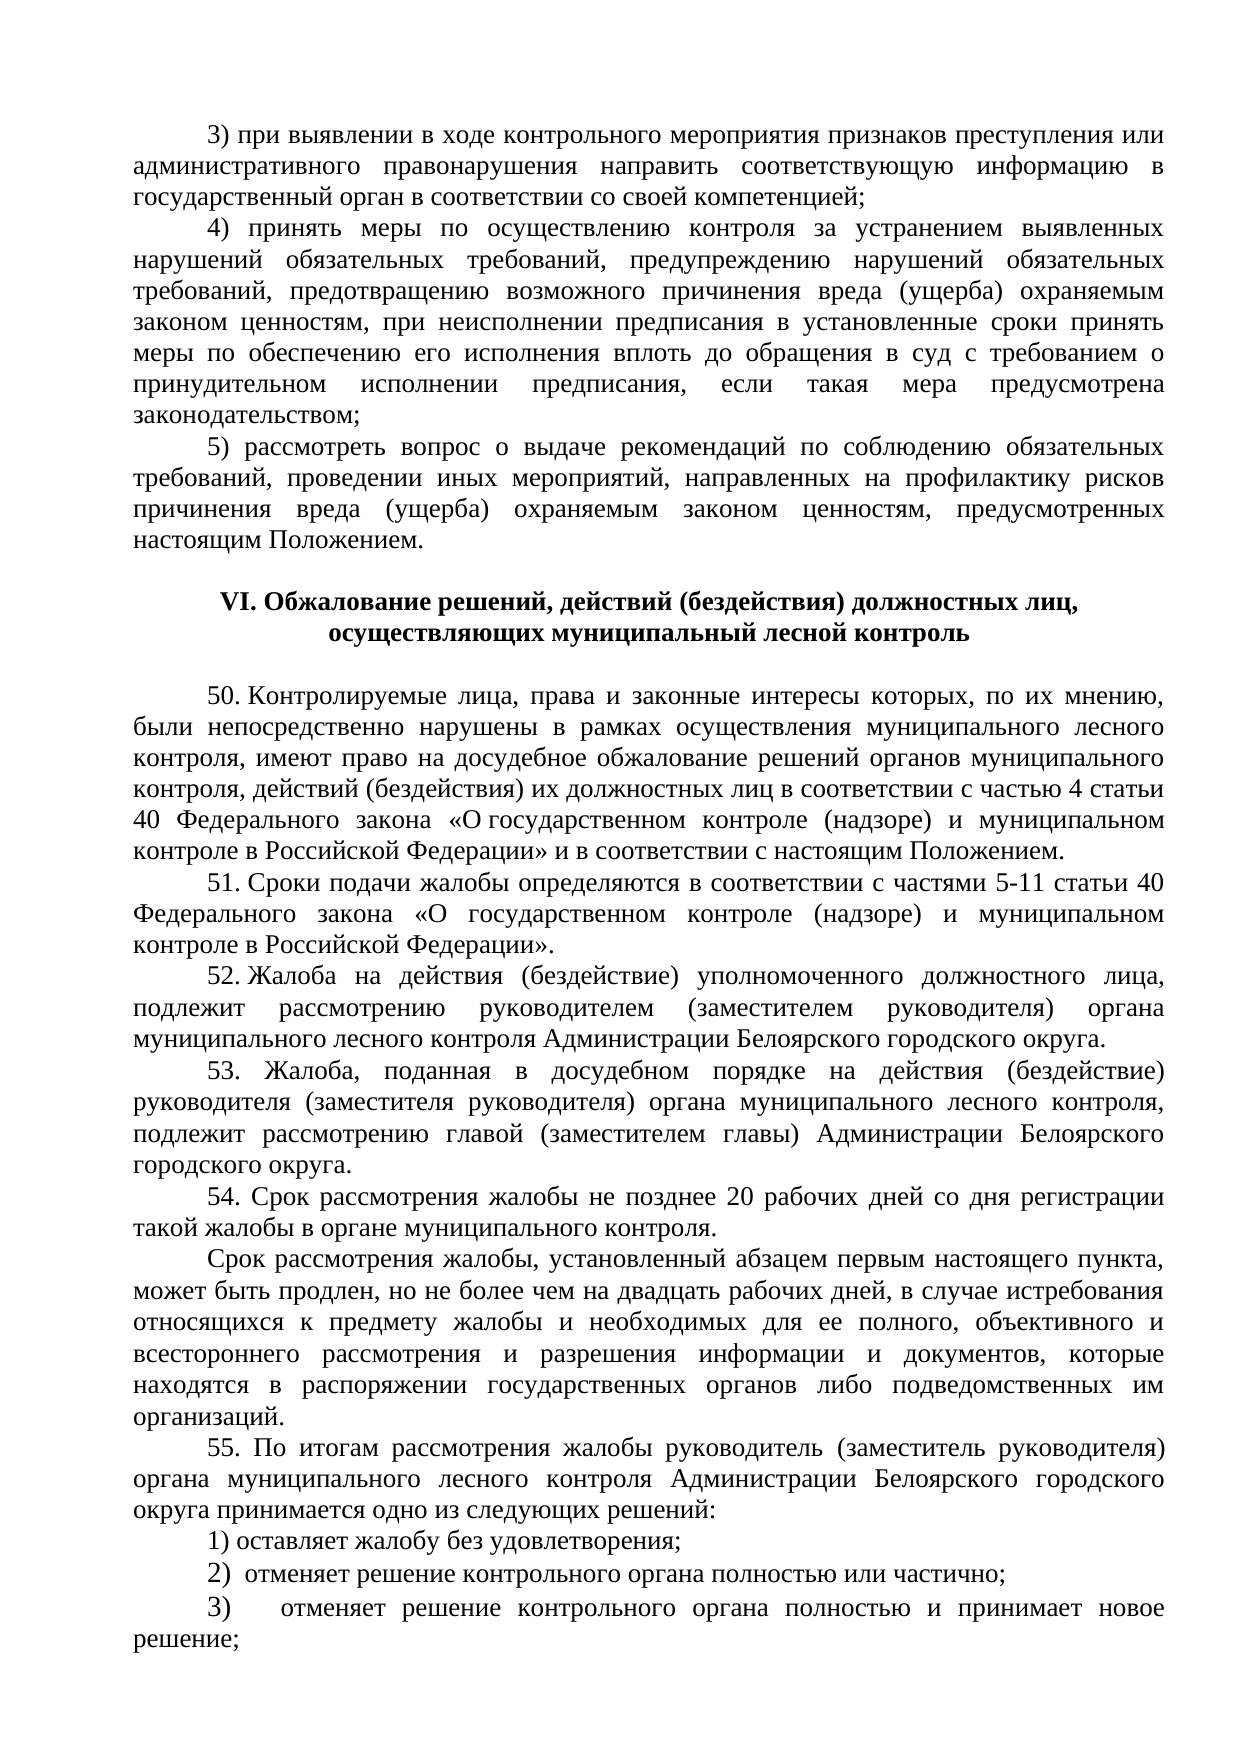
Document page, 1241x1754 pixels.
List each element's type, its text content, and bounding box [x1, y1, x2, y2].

text 53. Жалоба, поданная в досудебном порядке на действия (бездействие) руководителя (заместителя руководителя) органа муниципального лесного контроля, подлежит рассмотрению главой (заместителем главы) Администрации Белоярского городского округа. [133, 1053, 1166, 1179]
text Срок рассмотрения жалобы, установленный абзацем первым настоящего пункта, может быть продлен, но не более чем на двадцать рабочих дней, в случае истребования относящихся к предмету жалобы и необходимых для ее полного, объективного и всестороннего рассмотрения и разрешения информации и документов, которые находятся в распоряжении государственных органов либо подведомственных им организаций. [133, 1242, 1166, 1431]
text VI. Обжалование решений, действий (бездействия) должностных лиц, осуществляющих муниципальный лесной контроль [133, 585, 1166, 648]
text 55. По итогам рассмотрения жалобы руководитель (заместитель руководителя) органа муниципального лесного контроля Администрации Белоярского городского округа принимается одно из следующих решений: [133, 1431, 1166, 1524]
list отменяет решение контрольного органа полностью и принимает новое решение; [133, 1589, 1166, 1654]
text 51. Сроки подачи жалобы определяются в соответствии с частями 5-11 статьи 40 Федерального закона «О государственном контроле (надзоре) и муниципальном контроле в Российской Федерации». [133, 866, 1166, 959]
text 5) рассмотреть вопрос о выдаче рекомендаций по соблюдению обязательных требований, проведении иных мероприятий, направленных на профилактику рисков причинения вреда (ущерба) охраняемым законом ценностям, предусмотренных настоящим Положением. [133, 429, 1166, 554]
text 3) при выявлении в ходе контрольного мероприятия признаков преступления или административного правонарушения направить соответствующую информацию в государственный орган в соответствии со своей компетенцией; [133, 118, 1166, 212]
text 52. Жалоба на действия (бездействие) уполномоченного должностного лица, подлежит рассмотрению руководителем (заместителем руководителя) органа муниципального лесного контроля Администрации Белоярского городского округа. [133, 959, 1166, 1053]
text 4) принять меры по осуществлению контроля за устранением выявленных нарушений обязательных требований, предупреждению нарушений обязательных требований, предотвращению возможного причинения вреда (ущерба) охраняемым законом ценностям, при неисполнении предписания в установленные сроки принять меры по обеспечению его исполнения вплоть до обращения в суд с требованием о принудительном исполнении предписания, если такая мера предусмотрена законодательством; [133, 212, 1166, 429]
text 1) оставляет жалобу без удовлетворения; [133, 1524, 1166, 1556]
text 54. Срок рассмотрения жалобы не позднее 20 рабочих дней со дня регистрации такой жалобы в органе муниципального контроля. [133, 1179, 1166, 1242]
text 50. Контролируемые лица, права и законные интересы которых, по их мнению, были непосредственно нарушены в рамках осуществления муниципального лесного контроля, имеют право на досудебное обжалование решений органов муниципального контроля, действий (бездействия) их должностных лиц в соответствии с частью 4 статьи 40 Федерального закона ‎«О государственном контроле (надзоре) и муниципальном контроле в Российской Федерации» и в соответствии с настоящим Положением. [133, 679, 1166, 866]
list отменяет решение контрольного органа полностью или частично; [207, 1556, 1166, 1589]
